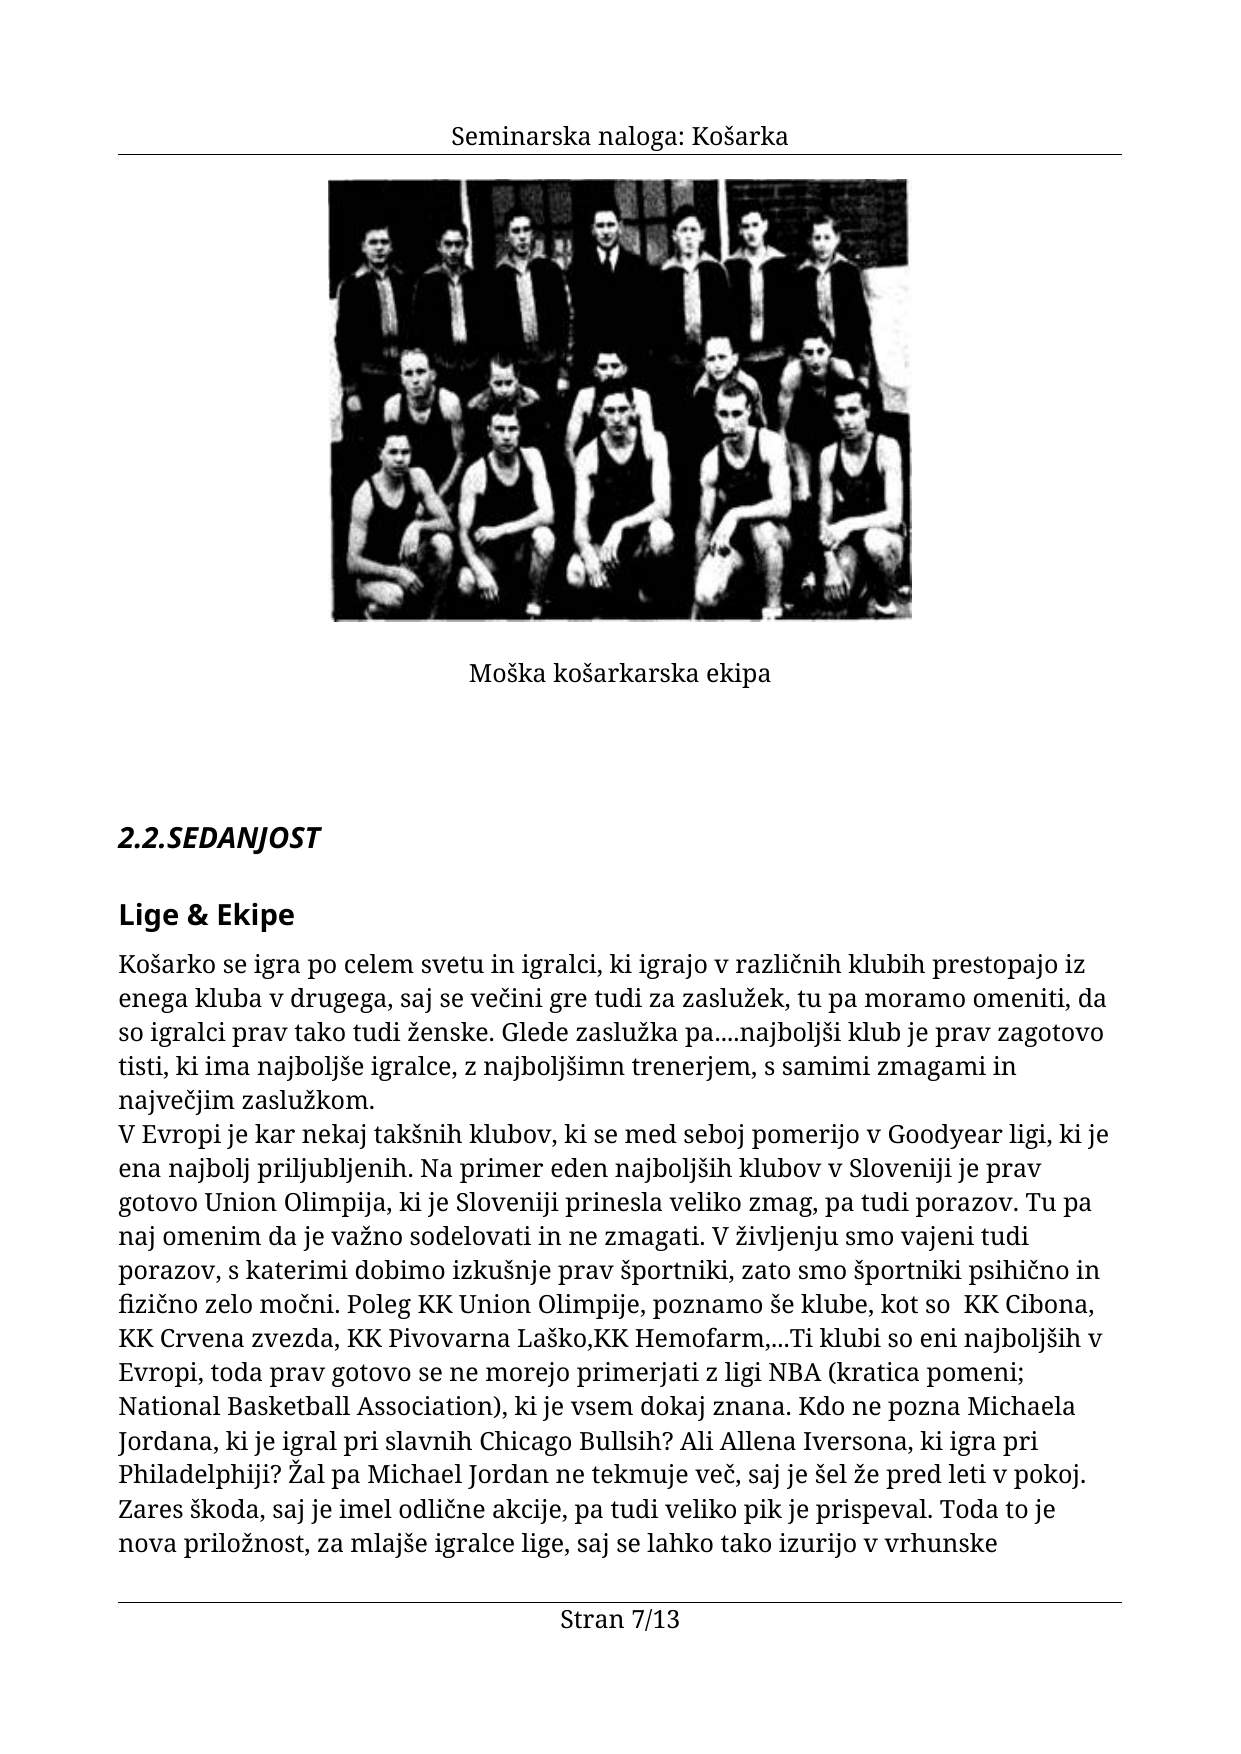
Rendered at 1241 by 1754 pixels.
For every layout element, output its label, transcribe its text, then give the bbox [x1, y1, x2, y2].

text V Evropi je kar nekaj takšnih klubov, ki se med seboj pomerijo v Goodyear ligi, ki je ena najbolj priljubljenih. Na primer eden najboljših klubov v Sloveniji je prav gotovo Union Olimpija, ki je Sloveniji prinesla veliko zmag, pa tudi porazov. Tu pa naj omenim da je važno sodelovati in ne zmagati. V življenju smo vajeni tudi porazov, s katerimi dobimo izkušnje prav športniki, zato smo športniki psihično in fizično zelo močni. Poleg KK Union Olimpije, poznamo še klube, kot so KK Cibona, KK Crvena zvezda, KK Pivovarna Laško,KK Hemofarm,...Ti klubi so eni najboljših v Evropi, toda prav gotovo se ne morejo primerjati z ligi NBA (kratica pomeni; National Basketball Association), ki je vsem dokaj znana. Kdo ne pozna Michaela Jordana, ki je igral pri slavnih Chicago Bullsih? Ali Allena Iversona, ki igra pri Philadelphiji? Žal pa Michael Jordan ne tekmuje več, saj je šel že pred leti v pokoj. Zares škoda, saj je imel odlične akcije, pa tudi veliko pik je prispeval. Toda to je nova priložnost, za mlajše igralce lige, saj se lahko tako izurijo v vrhunske [118, 1117, 1122, 1559]
text Moška košarkarska ekipa [118, 656, 1122, 690]
subtitle 2.2.SEDANJOST [118, 817, 1122, 857]
picture [328, 179, 912, 622]
subtitle Lige & Ekipe [118, 894, 1122, 934]
text Košarko se igra po celem svetu in igralci, ki igrajo v različnih klubih prestopajo iz enega kluba v drugega, saj se večini gre tudi za zaslužek, tu pa moramo omeniti, da so igralci prav tako tudi ženske. Glede zaslužka pa....najboljši klub je prav zagotovo tisti, ki ima najboljše igralce, z najboljšimn trenerjem, s samimi zmagami in največjim zaslužkom. [118, 946, 1122, 1117]
